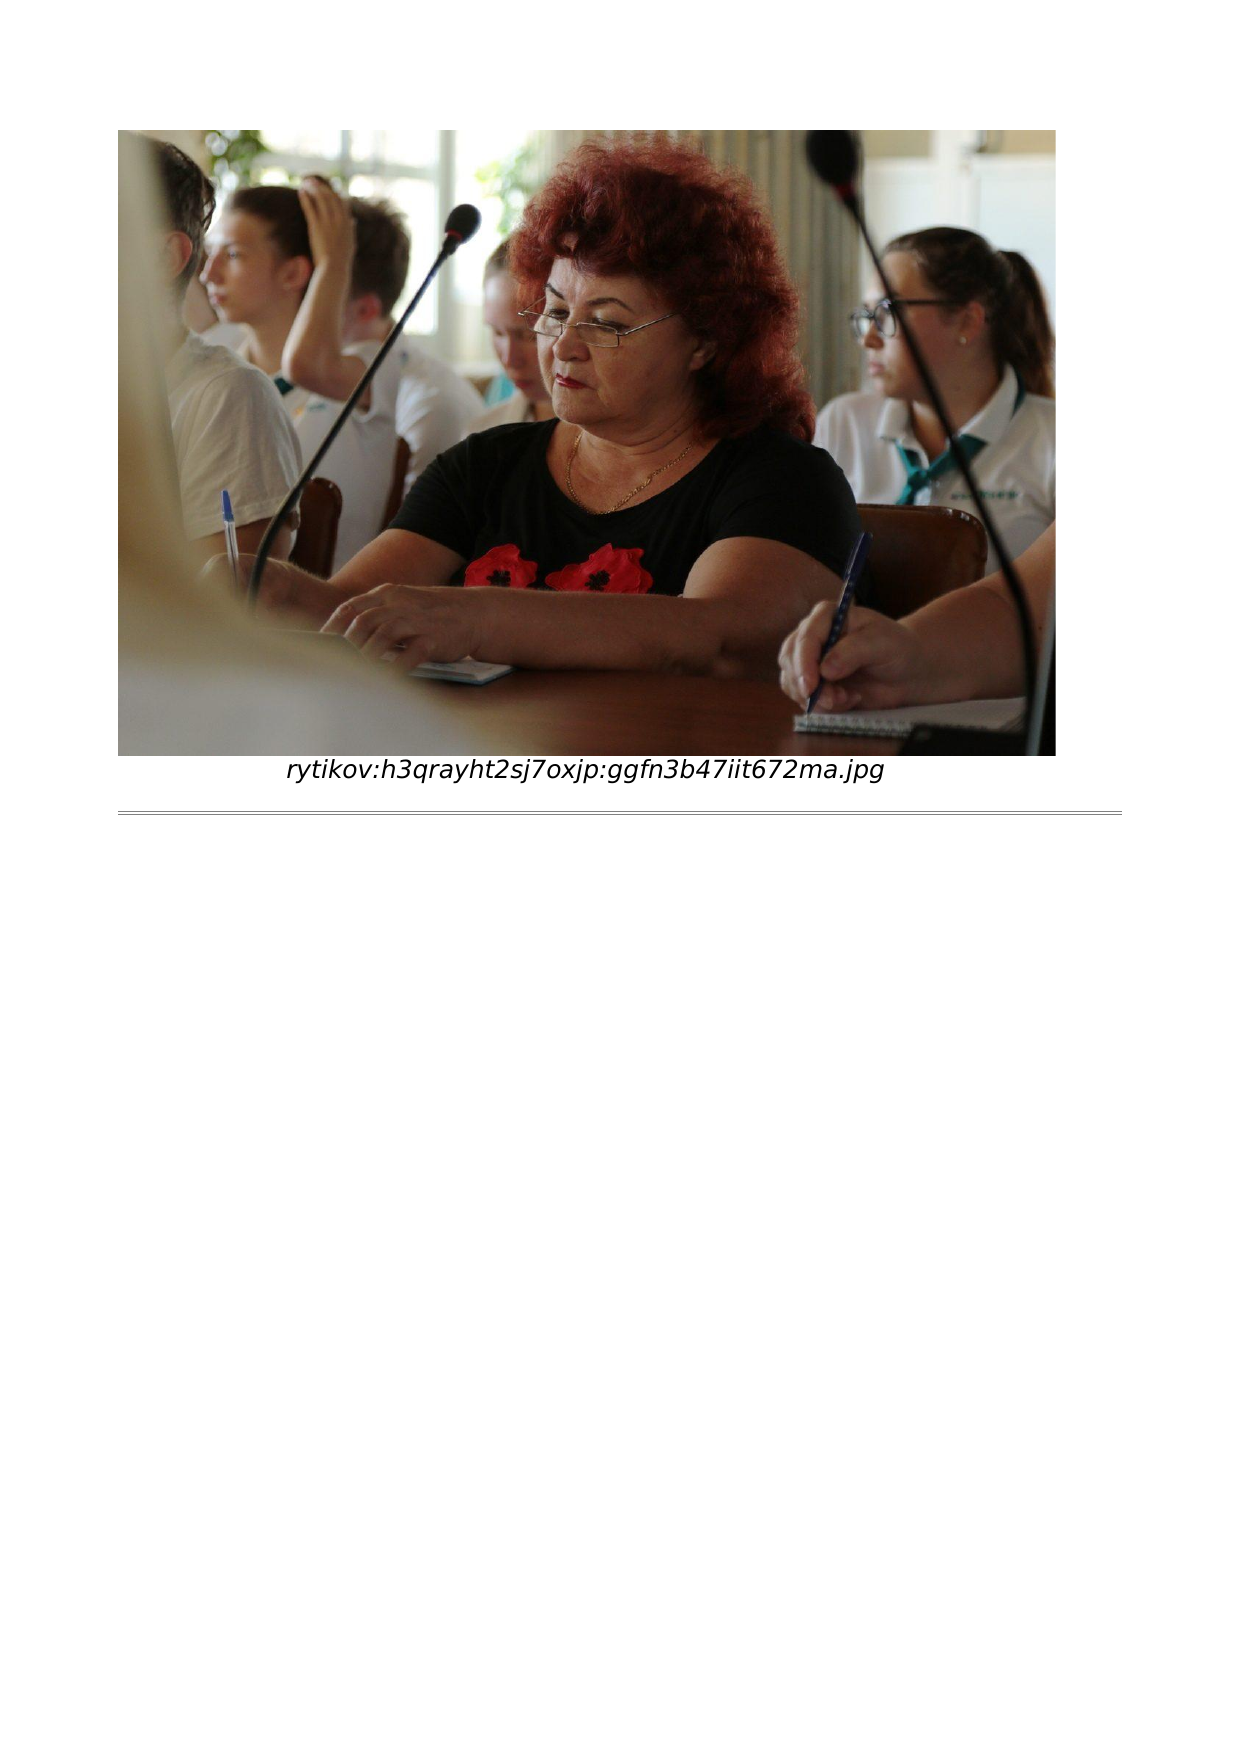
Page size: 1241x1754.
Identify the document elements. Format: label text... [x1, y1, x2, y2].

text rytikov:h3qrayht2sj7oxjp:ggfn3b47iit672ma.jpg [118, 756, 1056, 784]
picture [118, 130, 1056, 756]
